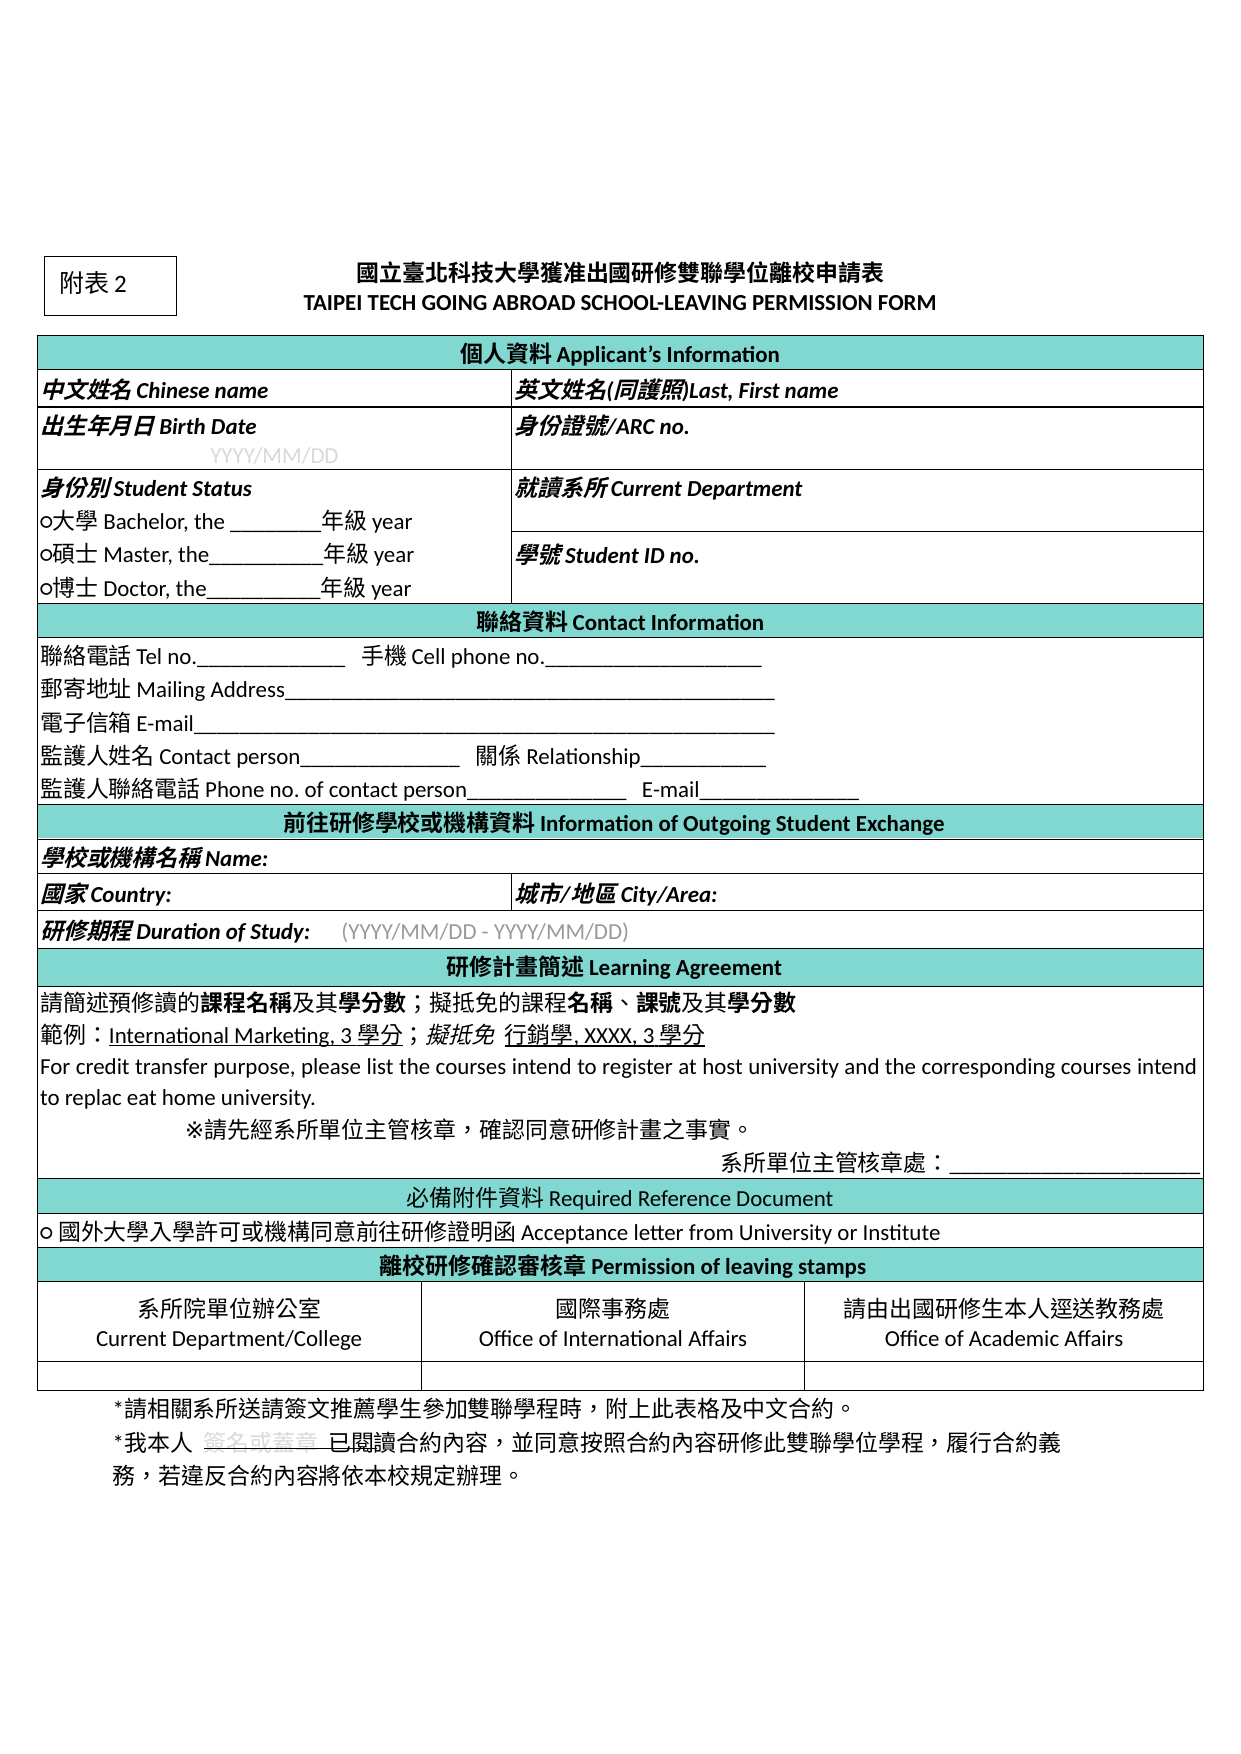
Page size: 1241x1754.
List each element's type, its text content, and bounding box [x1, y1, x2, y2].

table_cell 城市/地區City/Area: [512, 874, 1203, 910]
table_cell 請簡述預修讀的課程名稱及其學分數；擬抵免的課程名稱、課號及其學分數 範例：International Marketing, 3學分；擬抵免 行銷學, XXXX, 3學分 For credit transfer purpose, please list the courses intend to register at host university and the corresponding courses intend to replac eat home university. [38, 987, 1203, 1112]
table_cell ○ 國外大學入學許可或機構同意前往研修證明函Acceptance letter from University or Institute [38, 1214, 1203, 1247]
table_cell 就讀系所Current Department [512, 470, 1203, 531]
text *請相關系所送請簽文推薦學生參加雙聯學程時，附上此表格及中文合約。 [112, 1391, 1078, 1424]
table_cell 學號Student ID no. [512, 532, 1203, 603]
table_cell 中文姓名Chinese name [38, 370, 511, 406]
table_cell 請先經系所單位主管核章，確認同意研修計畫之事實。 系所單位主管核章處：______________________ [38, 1112, 1203, 1178]
table_cell 必備附件資料Required Reference Document [38, 1179, 1203, 1213]
table_cell [422, 1362, 804, 1390]
table_cell 前往研修學校或機構資料Information of Outgoing Student Exchange [38, 805, 1203, 838]
table_cell 身份別Student Status ○大學Bachelor, the ________年級year ○碩士Master, the__________年級year ○博士Doctor, the__________年級year [38, 470, 511, 603]
table_cell 系所院單位辦公室 Current Department/College [38, 1282, 421, 1361]
text 國立臺北科技大學獲准出國研修雙聯學位離校申請表 [112, 254, 1128, 288]
table_cell 離校研修確認審核章 Permission of leaving stamps [38, 1248, 1203, 1281]
table_cell 學校或機構名稱Name: [38, 840, 1203, 873]
table_cell 研修期程Duration of Study: (YYYY/MM/DD - YYYY/MM/DD) [38, 911, 1203, 948]
table_header 個人資料Applicant’s Information [38, 336, 1203, 369]
table_cell 英文姓名(同護照)Last, First name [512, 370, 1203, 406]
table_cell 聯絡資料Contact Information [38, 604, 1203, 637]
table_cell [38, 1362, 421, 1390]
text *我本人 簽名或蓋章 已閱讀合約內容，並同意按照合約內容研修此雙聯學位學程，履行合約義務，若違反合約內容將依本校規定辦理。 [112, 1424, 1078, 1491]
table_cell 國家Country: [38, 874, 511, 910]
table_cell 身份證號/ARC no. [512, 408, 1203, 469]
table_cell 研修計畫簡述 Learning Agreement [38, 949, 1203, 986]
table_cell 聯絡電話Tel no._____________ 手機Cell phone no.___________________ 郵寄地址Mailing Address___________________________________________ 電子信箱E-mail___________________________________________________ 監護人姓名Contact person______________ 關係Relationship___________ 監護人聯絡電話Phone no. of contact person______________ E-mail______________ [38, 638, 1203, 804]
text 附表2 [59, 263, 161, 299]
table_cell 出生年月日Birth Date YYYY/MM/DD [38, 408, 511, 469]
table_cell 請由出國研修生本人逕送教務處 Office of Academic Affairs [805, 1282, 1203, 1361]
text TAIPEI TECH GOING ABROAD SCHOOL-LEAVING PERMISSION FORM [177, 288, 1128, 316]
table_cell 國際事務處 Office of International Affairs [422, 1282, 804, 1361]
table_cell [805, 1362, 1203, 1390]
